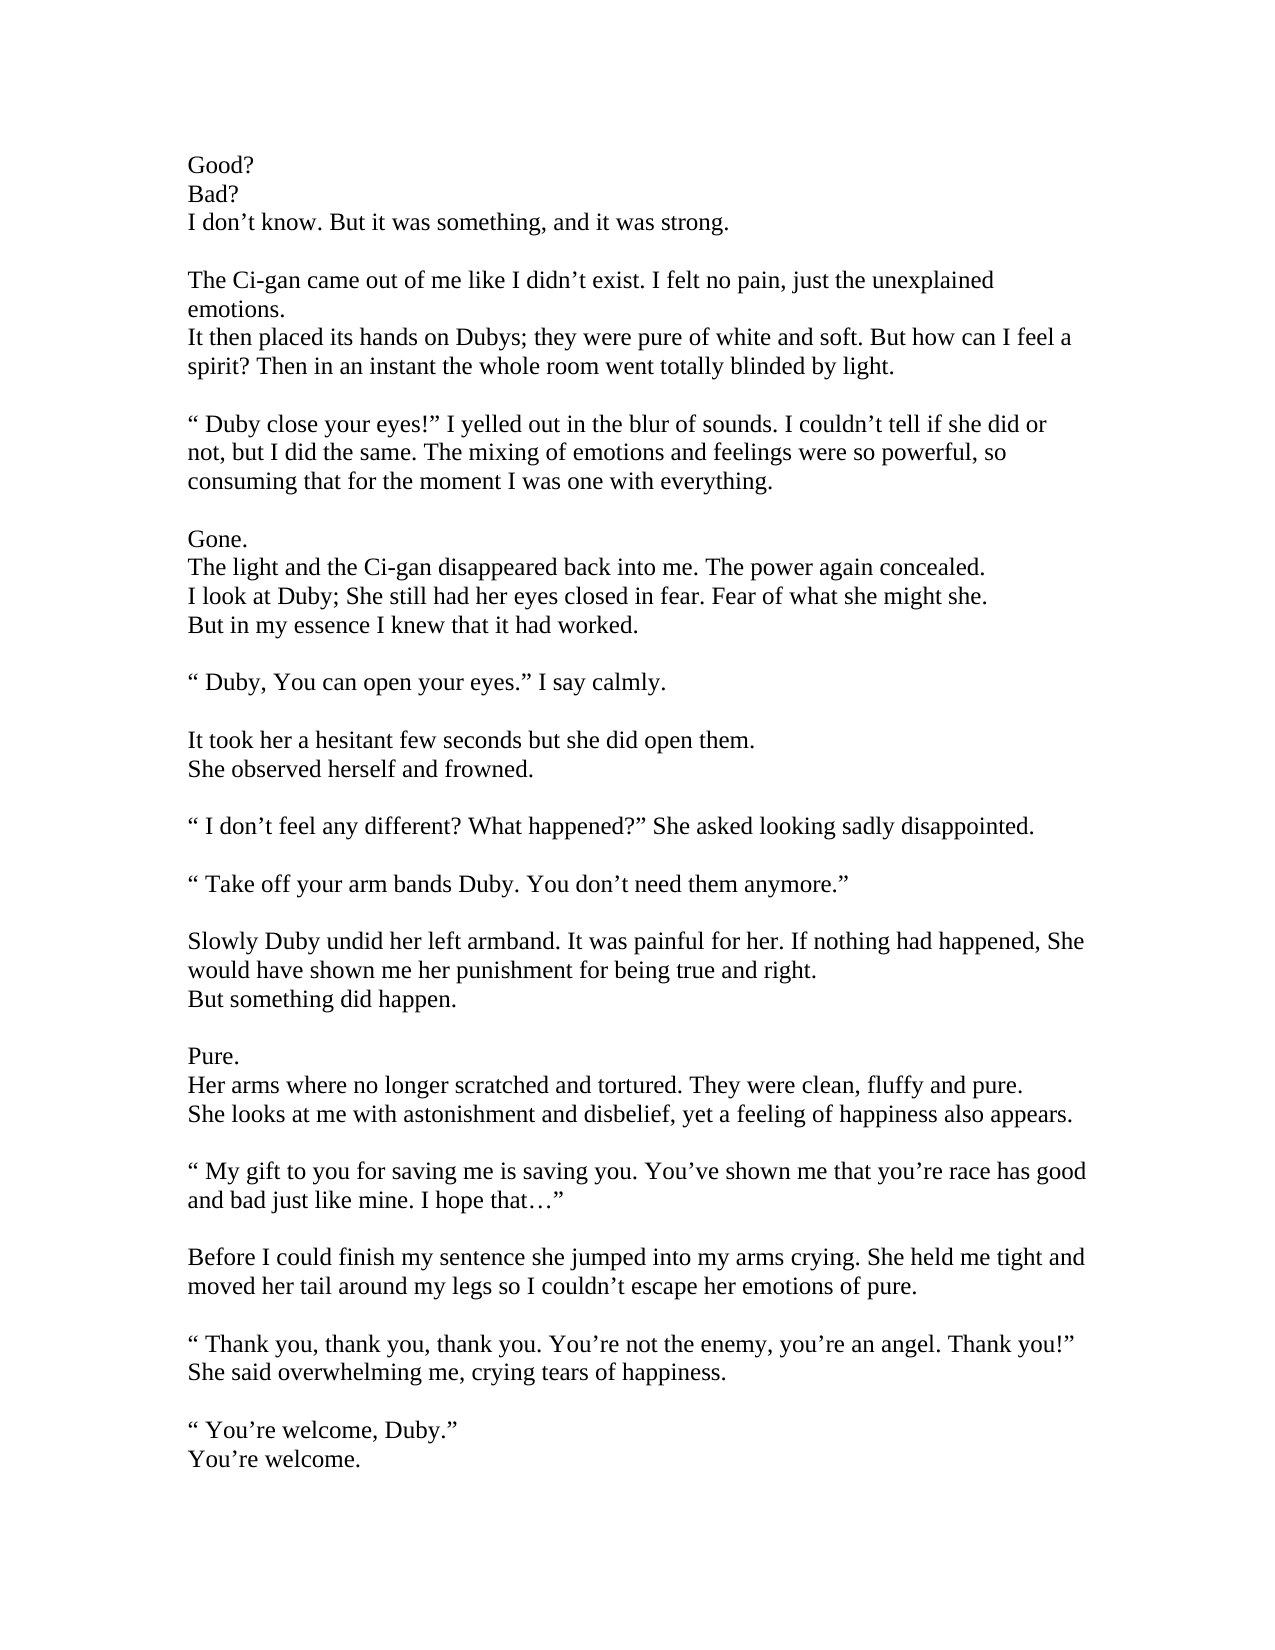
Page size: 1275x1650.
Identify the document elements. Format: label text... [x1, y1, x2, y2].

text “ Duby, You can open your eyes.” I say calmly. [187, 667, 1087, 696]
text Slowly Duby undid her left armband. It was painful for her. If nothing had happened, She would have shown me her punishment for being true and right. [187, 926, 1087, 984]
text It took her a hesitant few seconds but she did open them. [187, 725, 1087, 754]
text I don’t know. But it was something, and it was strong. [187, 207, 1087, 236]
text She looks at me with astonishment and disbelief, yet a feeling of happiness also appears. [187, 1099, 1087, 1127]
text The Ci-gan came out of me like I didn’t exist. I felt no pain, just the unexplained emotions. [187, 265, 1087, 322]
text I look at Duby; She still had her eyes closed in fear. Fear of what she might she. [187, 581, 1087, 610]
text The light and the Ci-gan disappeared back into me. The power again concealed. [187, 552, 1087, 581]
text It then placed its hands on Dubys; they were pure of white and soft. But how can I feel a spirit? Then in an instant the whole room went totally blinded by light. [187, 322, 1087, 380]
text She observed herself and frowned. [187, 754, 1087, 782]
text But in my essence I knew that it had worked. [187, 610, 1087, 639]
text “ I don’t feel any different? What happened?” She asked looking sadly disappointed. [187, 811, 1087, 840]
text Her arms where no longer scratched and tortured. They were clean, fluffy and pure. [187, 1070, 1087, 1099]
text Good? [187, 150, 1087, 179]
text Before I could finish my sentence she jumped into my arms crying. She held me tight and moved her tail around my legs so I couldn’t escape her emotions of pure. [187, 1242, 1087, 1300]
text “ Take off your arm bands Duby. You don’t need them anymore.” [187, 869, 1087, 897]
text “ Thank you, thank you, thank you. You’re not the enemy, you’re an angel. Thank you!” [187, 1329, 1087, 1357]
text Pure. [187, 1041, 1087, 1070]
text Gone. [187, 524, 1087, 552]
text She said overwhelming me, crying tears of happiness. [187, 1357, 1087, 1386]
text Bad? [187, 179, 1087, 207]
text “ You’re welcome, Duby.” [187, 1415, 1087, 1444]
text But something did happen. [187, 984, 1087, 1012]
text “ Duby close your eyes!” I yelled out in the blur of sounds. I couldn’t tell if she did or not, but I did the same. The mixing of emotions and feelings were so powerful, so consuming that for the moment I was one with everything. [187, 409, 1087, 495]
text You’re welcome. [187, 1444, 1087, 1472]
text “ My gift to you for saving me is saving you. You’ve shown me that you’re race has good and bad just like mine. I hope that…” [187, 1156, 1087, 1214]
